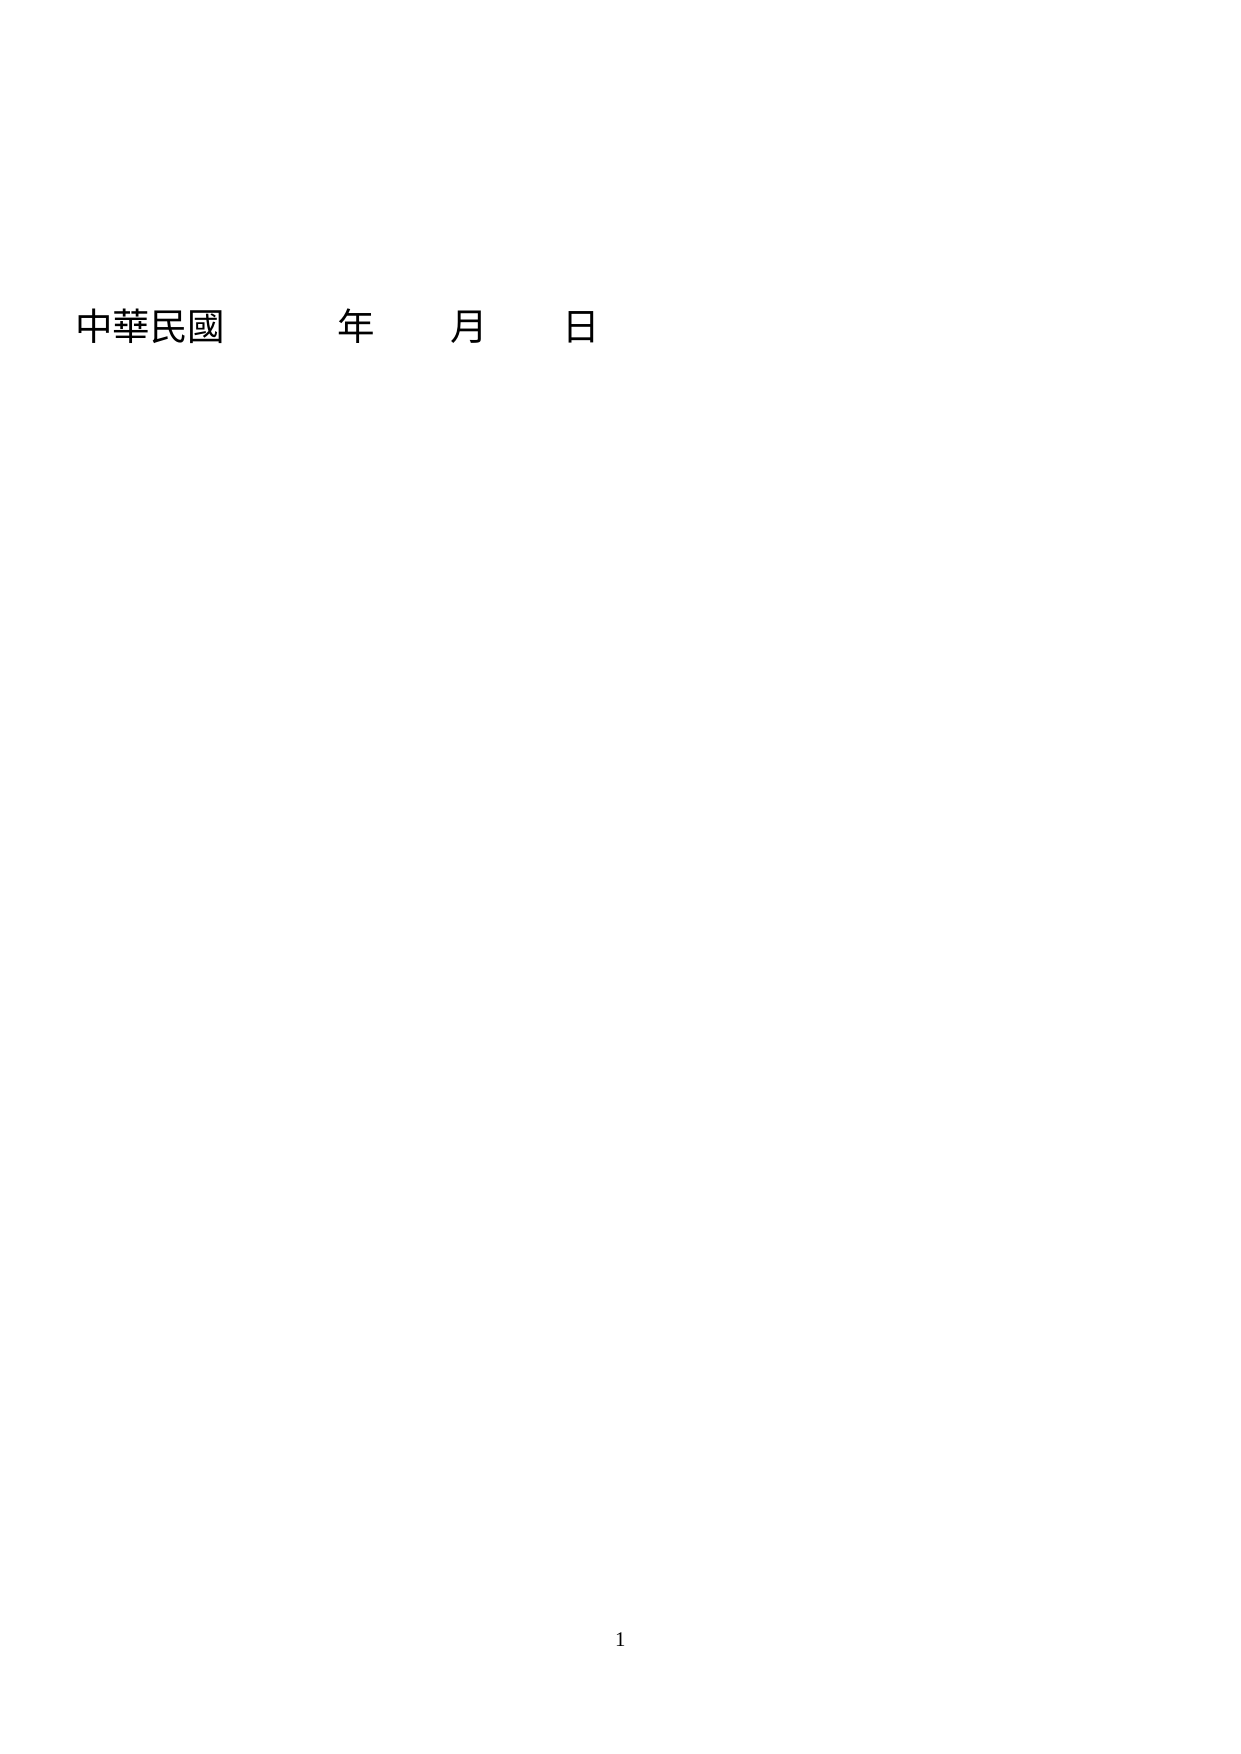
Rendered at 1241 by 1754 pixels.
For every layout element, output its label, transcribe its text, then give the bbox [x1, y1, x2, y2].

text 中華民國 年 月 日 [75, 282, 1165, 345]
